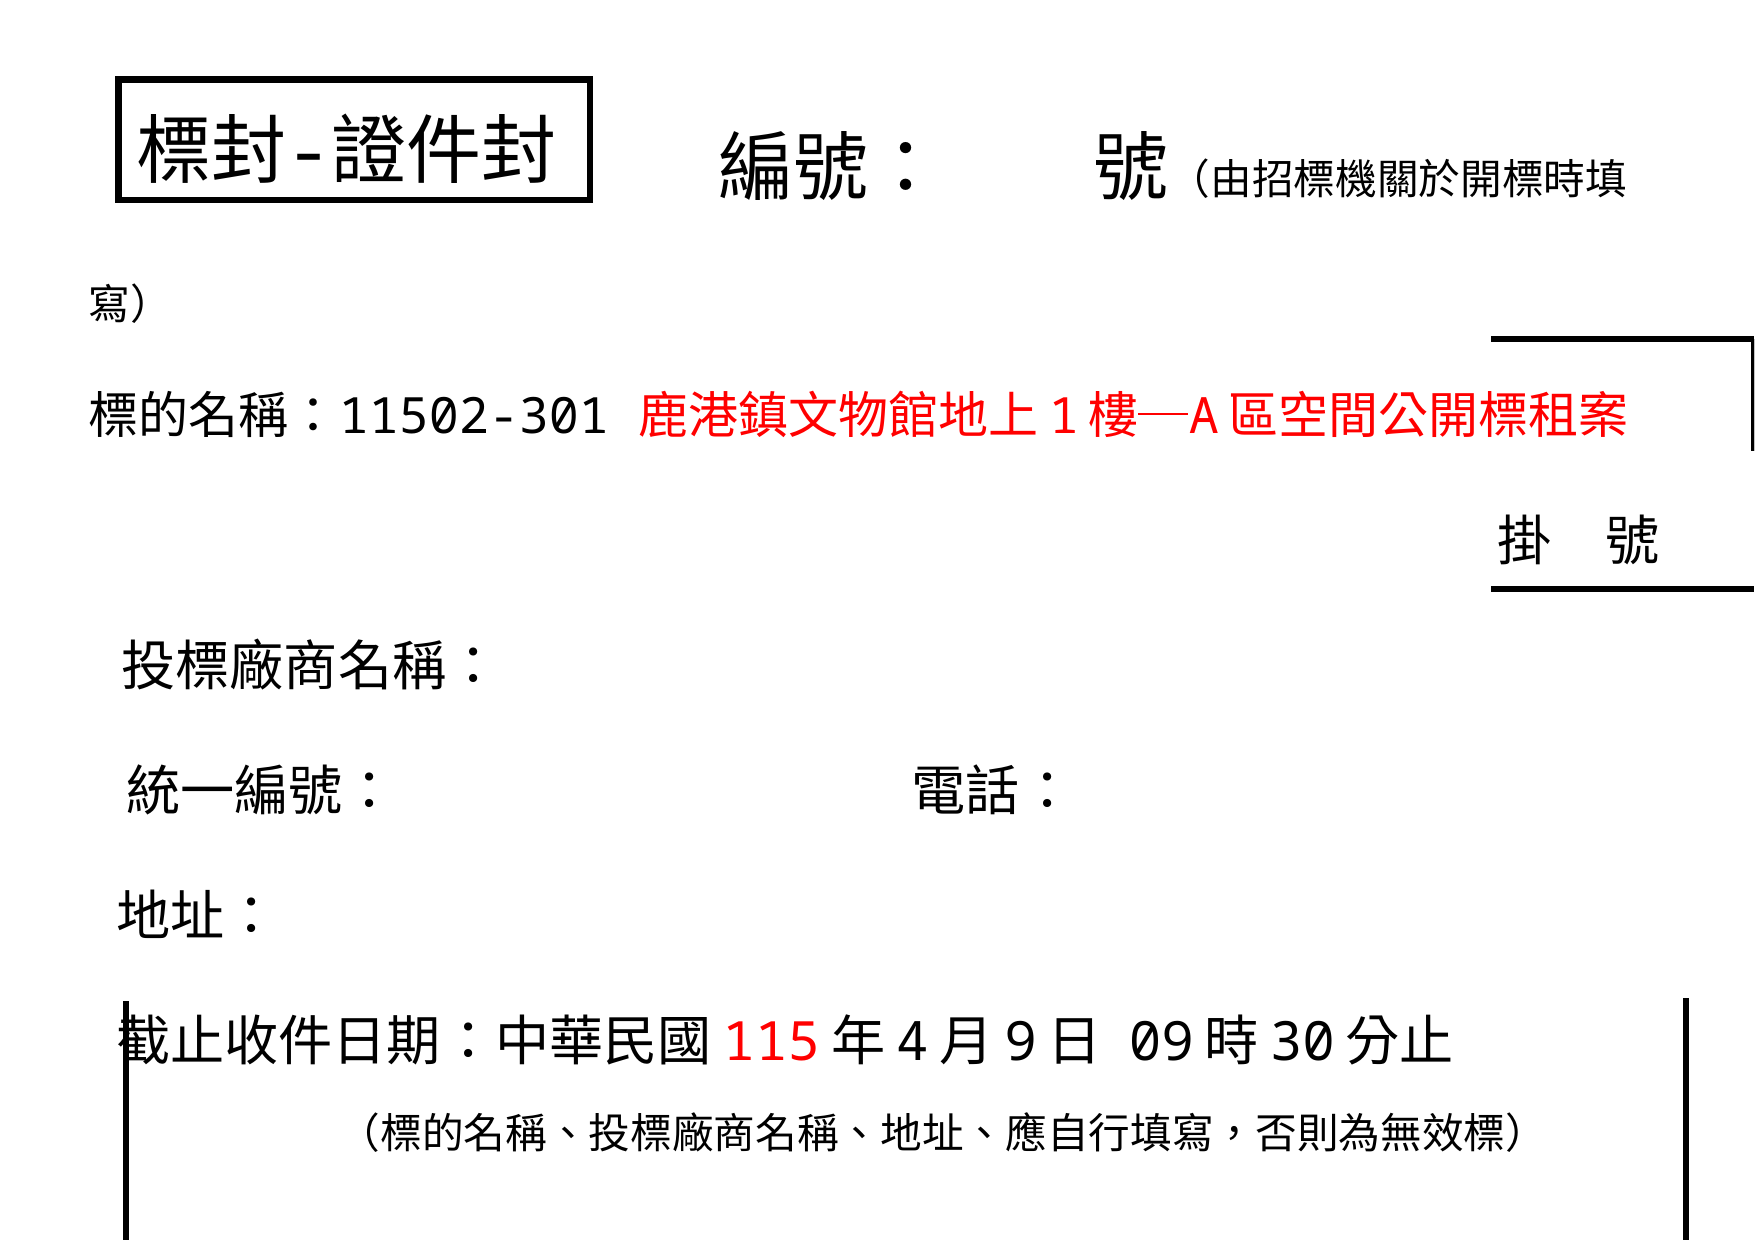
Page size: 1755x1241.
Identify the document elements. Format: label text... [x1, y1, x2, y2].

text （標的名稱、投標廠商名稱、地址、應自行填寫，否則為無效標） [129, 1089, 1666, 1151]
text 編號： 號（由招標機關於開標時填寫） [89, 89, 1666, 339]
text 標的名稱：11502-301 鹿港鎮文物館地上1樓─A區空間公開標租案 [89, 339, 1666, 464]
text [89, 1089, 123, 1151]
text 截止收件日期：中華民國115年4月9日 09時30分止 [89, 964, 1666, 1089]
text 編號： 號（由招標機關於開標時填寫） [122, 83, 587, 197]
text 投標廠商名稱： [89, 589, 1666, 714]
text 掛 號 [89, 464, 1666, 589]
text 標封-證件封封 [137, 90, 572, 189]
text 統一編號： 電話： [126, 714, 1666, 839]
text 地址： [89, 839, 1666, 964]
